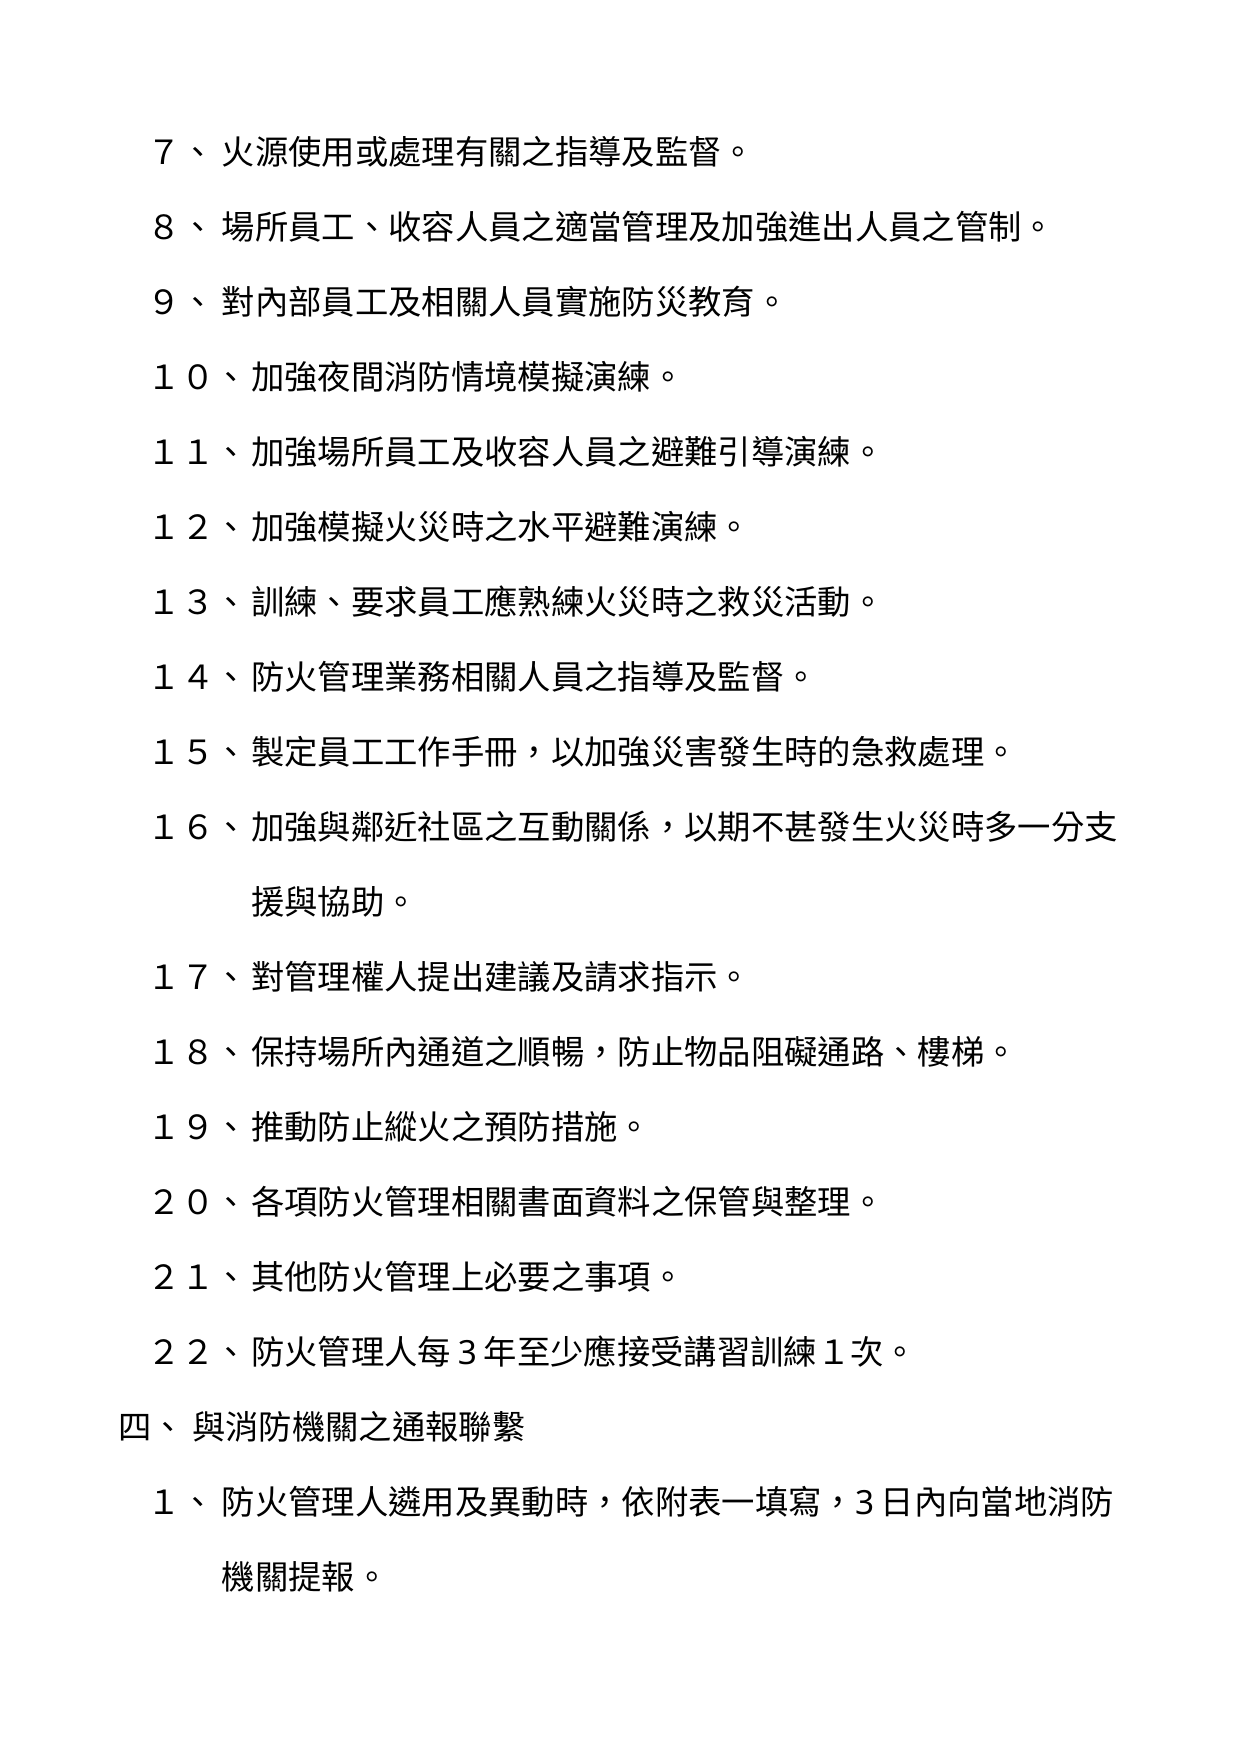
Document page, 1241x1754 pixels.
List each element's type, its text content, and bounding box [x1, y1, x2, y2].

list 保持場所內通道之順暢，防止物品阻礙通路、樓梯。 [148, 1006, 1122, 1081]
list 防火管理人遴用及異動時，依附表一填寫，3日內向當地消防機關提報。 [148, 1456, 1122, 1606]
list 其他防火管理上必要之事項。 [148, 1231, 1122, 1306]
list 訓練、要求員工應熟練火災時之救災活動。 [148, 556, 1122, 631]
list 加強夜間消防情境模擬演練。 [148, 331, 1122, 406]
list 防火管理人每3年至少應接受講習訓練１次。 [148, 1306, 1122, 1381]
list 對內部員工及相關人員實施防災教育。 [148, 256, 1122, 331]
list 場所員工、收容人員之適當管理及加強進出人員之管制。 [148, 181, 1122, 256]
list 加強場所員工及收容人員之避難引導演練。 [148, 406, 1122, 481]
list 火源使用或處理有關之指導及監督。 [148, 106, 1122, 181]
list 加強模擬火災時之水平避難演練。 [148, 481, 1122, 556]
list 對管理權人提出建議及請求指示。 [148, 931, 1122, 1006]
list 推動防止縱火之預防措施。 [148, 1081, 1122, 1156]
list 製定員工工作手冊，以加強災害發生時的急救處理。 [148, 706, 1122, 781]
list 各項防火管理相關書面資料之保管與整理。 [148, 1156, 1122, 1231]
list 加強與鄰近社區之互動關係，以期不甚發生火災時多一分支援與協助。 [148, 781, 1122, 931]
list 與消防機關之通報聯繫 [118, 1381, 1122, 1456]
list 防火管理業務相關人員之指導及監督。 [148, 631, 1122, 706]
